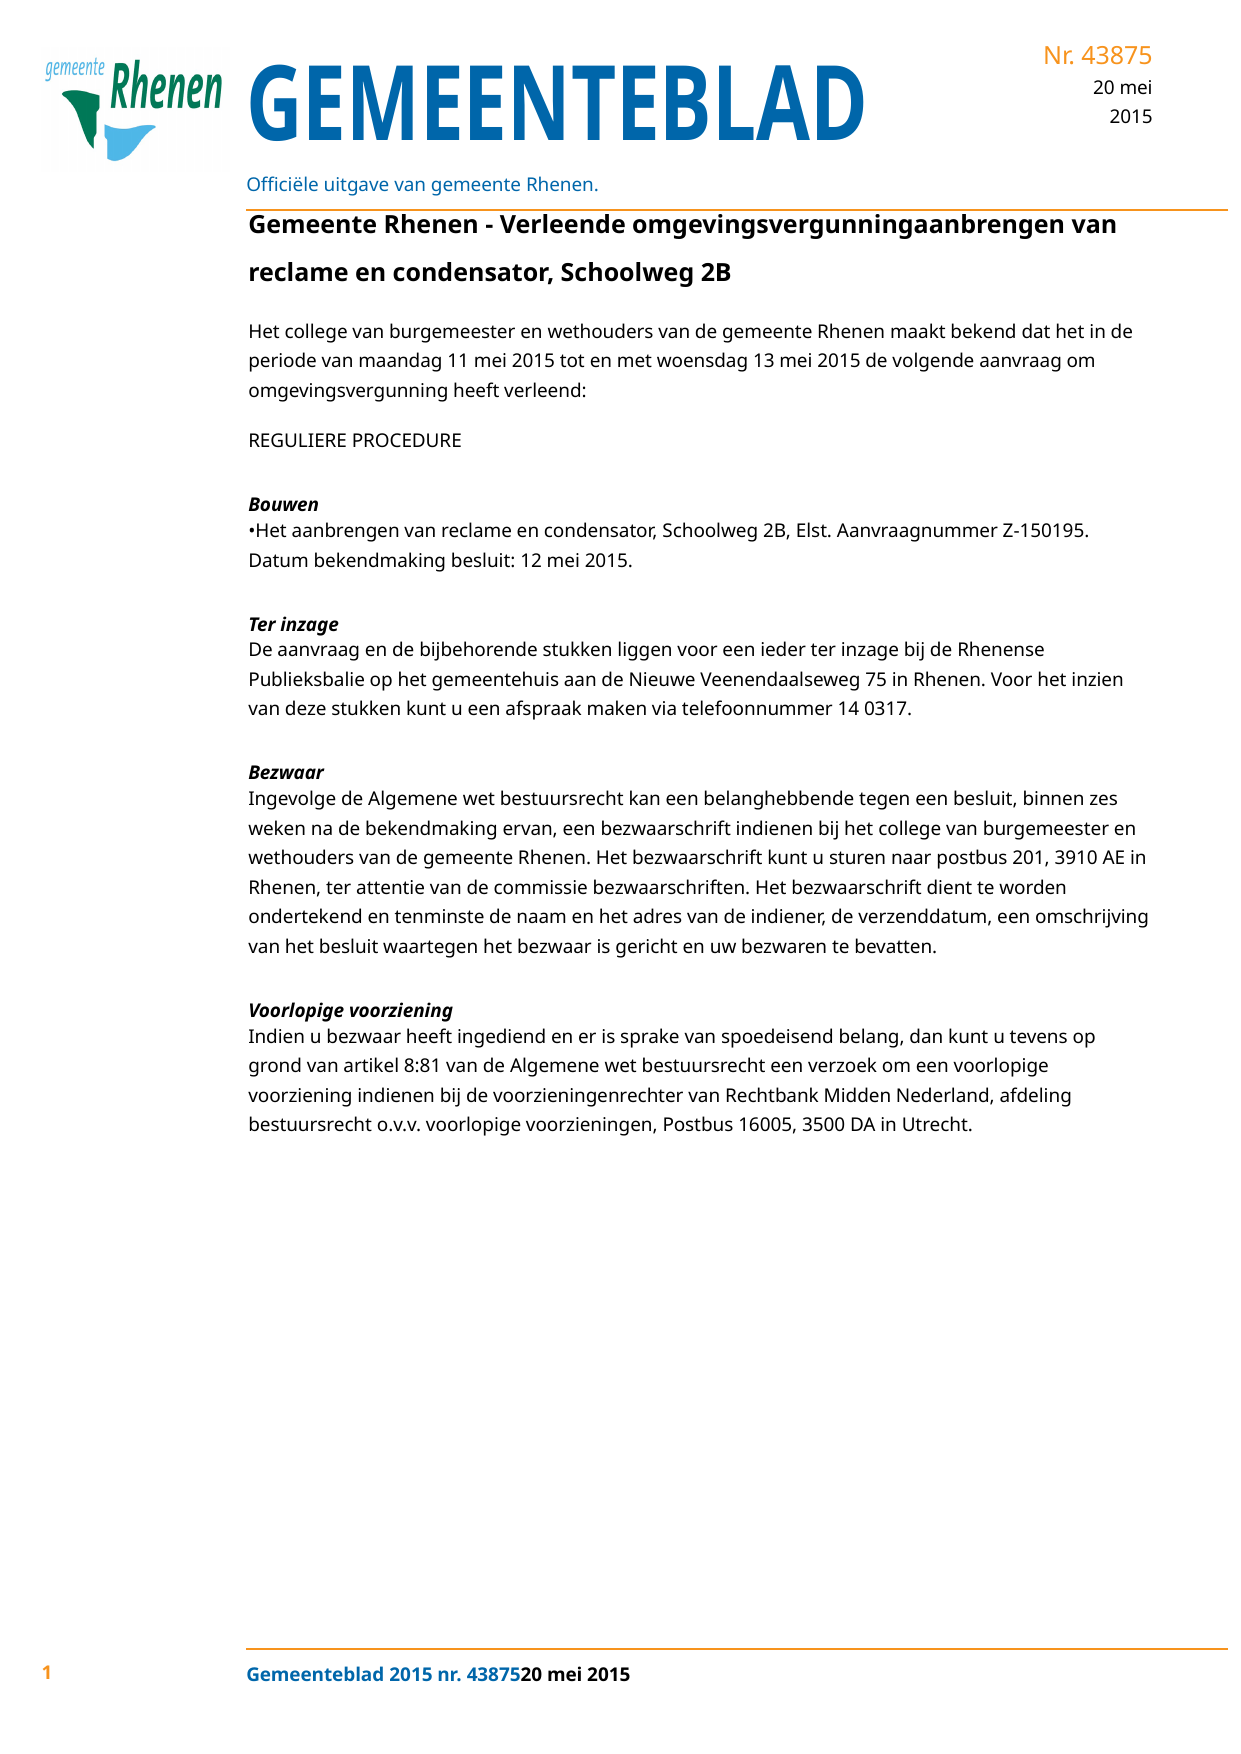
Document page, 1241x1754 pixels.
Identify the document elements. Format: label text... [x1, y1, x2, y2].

text Indien u bezwaar heeft ingediend en er is sprake van spoedeisend belang, dan kunt u tevens op grond van artikel 8:81 van de Algemene wet bestuursrecht een verzoek om een voorlopige voorziening indienen bij de voorzieningenrechter van Rechtbank Midden Nederland, afdeling bestuursrecht o.v.v. voorlopige voorzieningen, Postbus 16005, 3500 DA in Utrecht. [248, 1023, 1152, 1137]
text Het college van burgemeester en wethouders van de gemeente Rhenen maakt bekend dat het in de periode van maandag 11 mei 2015 tot en met woensdag 13 mei 2015 de volgende aanvraag om omgevingsvergunning heeft verleend: [248, 318, 1152, 403]
picture [41, 47, 231, 172]
text Voorlopige voorziening [248, 997, 1152, 1023]
text De aanvraag en de bijbehorende stukken liggen voor een ieder ter inzage bij de Rhenense Publieksbalie op het gemeentehuis aan de Nieuwe Veenendaalseweg 75 in Rhenen. Voor het inzien van deze stukken kunt u een afspraak maken via telefoonnummer 14 0317. [248, 636, 1152, 721]
text •Het aanbrengen van reclame en condensator, Schoolweg 2B, Elst. Aanvraagnummer Z-150195. Datum bekendmaking besluit: 12 mei 2015. [248, 517, 1152, 572]
text Bouwen [248, 491, 1152, 517]
text Ter inzage [248, 611, 1152, 636]
text REGULIERE PROCEDURE [248, 427, 1152, 453]
text Gemeente Rhenen - Verleende omgevingsvergunningaanbrengen van reclame en condensator, Schoolweg 2B [248, 211, 1152, 288]
text Ingevolge de Algemene wet bestuursrecht kan een belanghebbende tegen een besluit, binnen zes weken na de bekendmaking ervan, een bezwaarschrift indienen bij het college van burgemeester en wethouders van de gemeente Rhenen. Het bezwaarschrift kunt u sturen naar postbus 201, 3910 AE in Rhenen, ter attentie van de commissie bezwaarschriften. Het bezwaarschrift dient te worden ondertekend en tenminste de naam en het adres van de indiener, de verzenddatum, een omschrijving van het besluit waartegen het bezwaar is gericht en uw bezwaren te bevatten. [248, 785, 1152, 959]
text Bezwaar [248, 759, 1152, 785]
